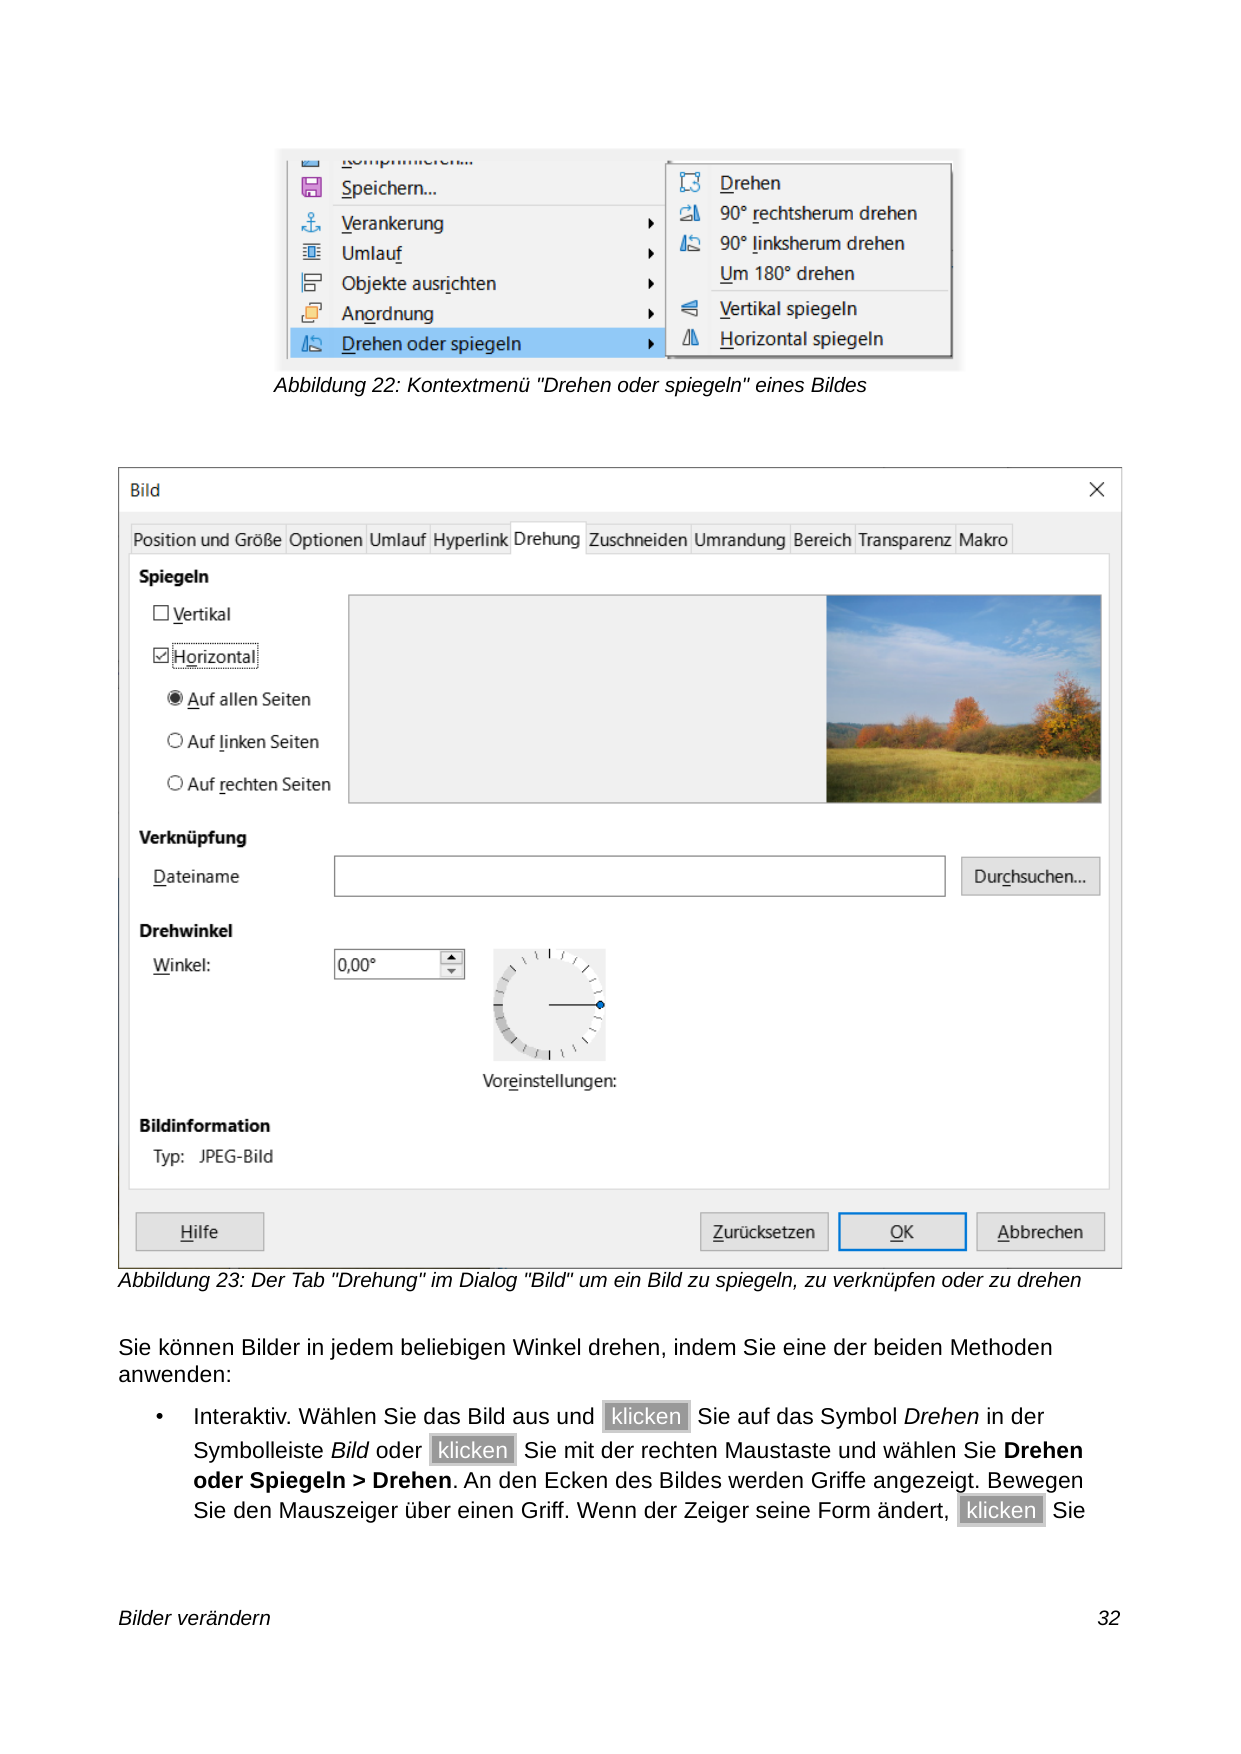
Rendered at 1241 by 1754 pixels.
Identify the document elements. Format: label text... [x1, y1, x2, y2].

text Sie können Bilder in jedem beliebigen Winkel drehen, indem Sie eine der beiden Methoden anwenden: [118, 1334, 1122, 1388]
picture [273, 147, 967, 373]
list Interaktiv. Wählen Sie das Bild aus und klicken Sie auf das Symbol Drehen in der Symbolleiste Bild oder klicken Sie mit der rechten Maustaste und wählen Sie Drehen oder Spiegeln > Drehen. An den Ecken des Bildes werden Griffe angezeigt. Bewegen Sie den Mauszeiger über einen Griff. Wenn der Zeiger seine Form ändert, klicken Sie [156, 1399, 1122, 1527]
text Abbildung 22: Kontextmenü "Drehen oder spiegeln" eines Bildes [274, 373, 966, 397]
text Abbildung 23: Der Tab "Drehung" im Dialog "Bild" um ein Bild zu spiegeln, zu verknüpfen oder zu drehen [118, 1269, 1122, 1292]
picture [118, 467, 1123, 1269]
